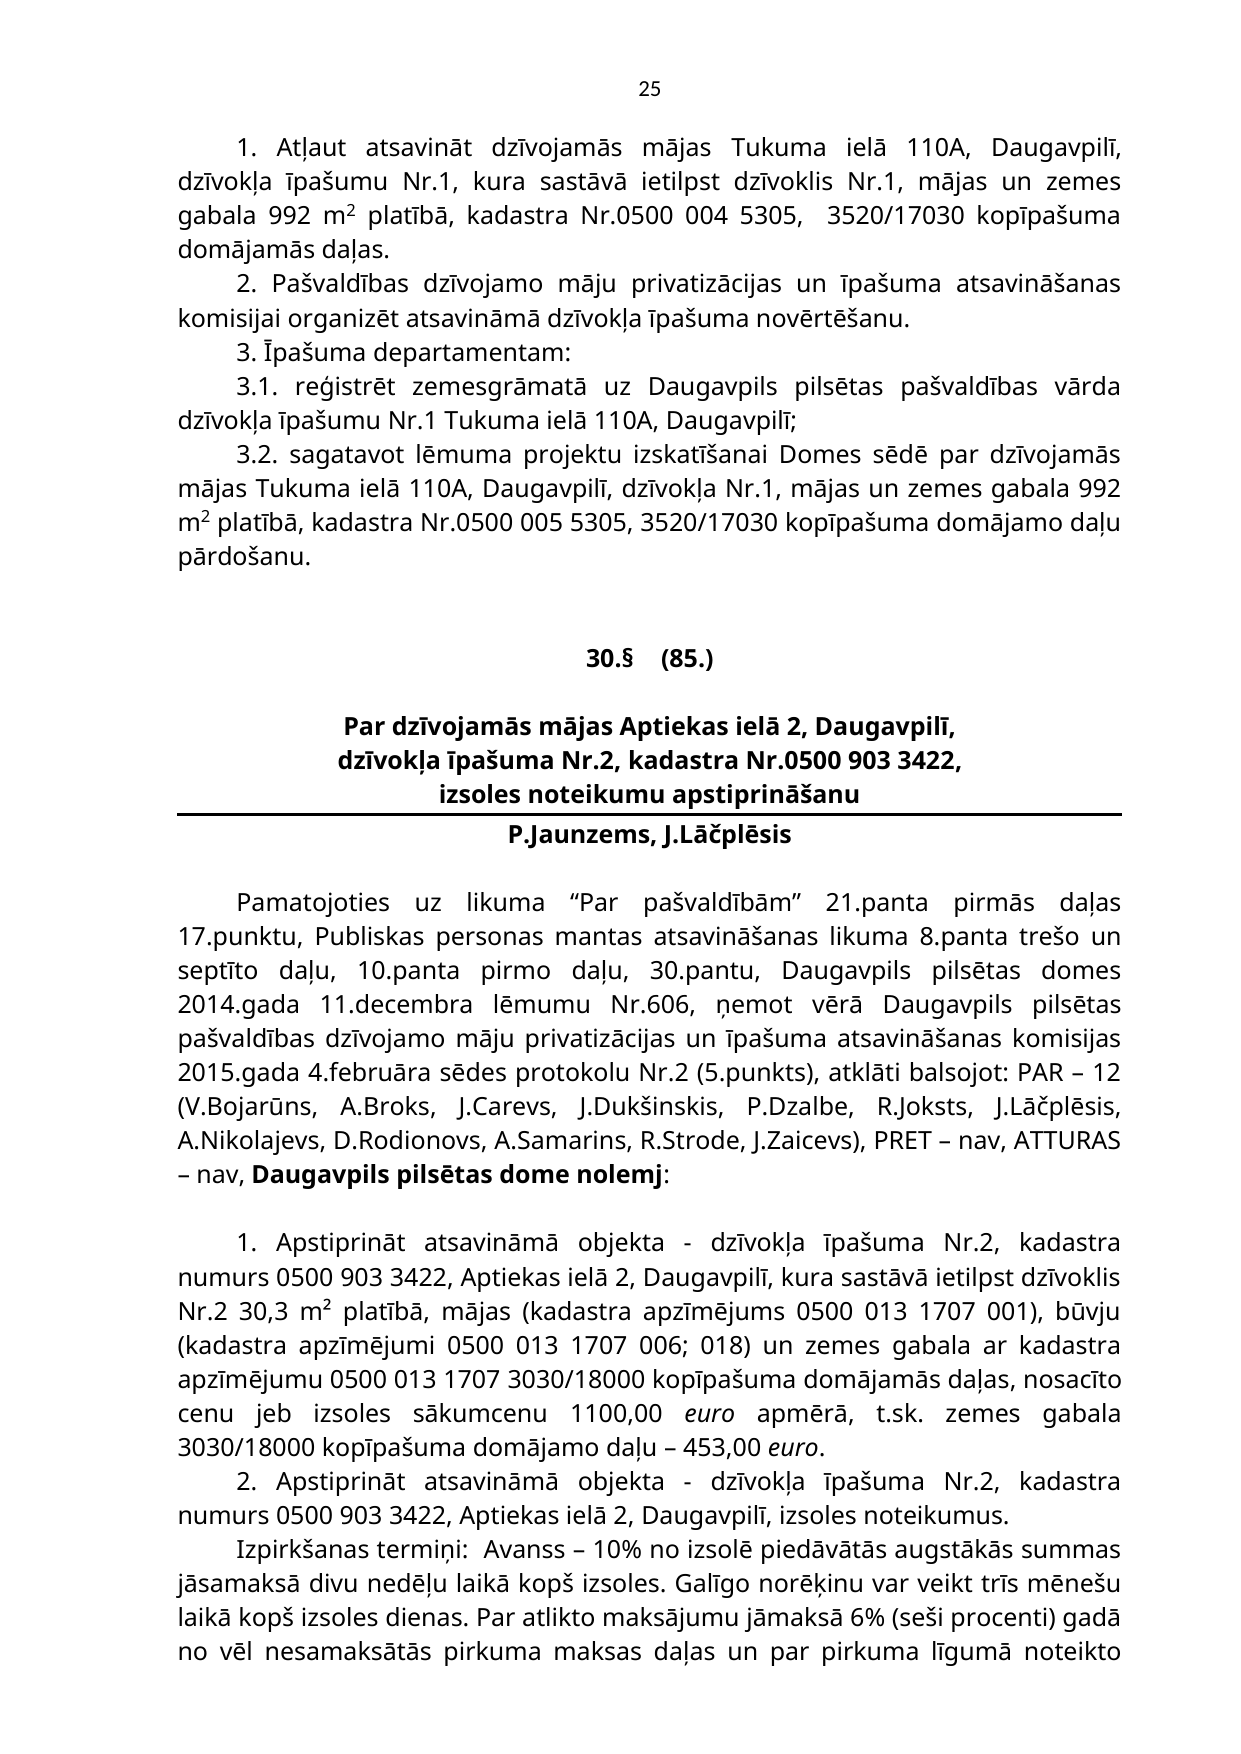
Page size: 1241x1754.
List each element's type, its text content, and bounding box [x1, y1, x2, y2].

text 2. Pašvaldības dzīvojamo māju privatizācijas un īpašuma atsavināšanas komisijai organizēt atsavināmā dzīvokļa īpašuma novērtēšanu. [177, 266, 1122, 334]
text 1. Apstiprināt atsavināmā objekta - dzīvokļa īpašuma Nr.2, kadastra numurs 0500 903 3422, Aptiekas ielā 2, Daugavpilī, kura sastāvā ietilpst dzīvoklis Nr.2 30,3 m² platībā, mājas (kadastra apzīmējums 0500 013 1707 001), būvju (kadastra apzīmējumi 0500 013 1707 006; 018) un zemes gabala ar kadastra apzīmējumu 0500 013 1707 3030/18000 kopīpašuma domājamās daļas, nosacīto cenu jeb izsoles sākumcenu 1100,00 euro apmērā, t.sk. zemes gabala 3030/18000 kopīpašuma domājamo daļu – 453,00 euro. [177, 1225, 1122, 1463]
text 3. Īpašuma departamentam: [177, 334, 1122, 368]
text 3.1. reģistrēt zemesgrāmatā uz Daugavpils pilsētas pašvaldības vārda dzīvokļa īpašumu Nr.1 Tukuma ielā 110A, Daugavpilī; [177, 368, 1122, 436]
text izsoles noteikumu apstiprināšanu [177, 777, 1122, 813]
text 30.§ (85.) [177, 641, 1122, 675]
text 1. Atļaut atsavināt dzīvojamās mājas Tukuma ielā 110A, Daugavpilī, dzīvokļa īpašumu Nr.1, kura sastāvā ietilpst dzīvoklis Nr.1, mājas un zemes gabala 992 m2 platībā, kadastra Nr.0500 004 5305, 3520/17030 kopīpašuma domājamās daļas. [177, 130, 1122, 266]
text P.Jaunzems, J.Lāčplēsis [177, 816, 1122, 850]
text Izpirkšanas termiņi: Avanss – 10% no izsolē piedāvātās augstākās summas jāsamaksā divu nedēļu laikā kopš izsoles. Galīgo norēķinu var veikt trīs mēnešu laikā kopš izsoles dienas. Par atlikto maksājumu jāmaksā 6% (seši procenti) gadā no vēl nesamaksātās pirkuma maksas daļas un par pirkuma līgumā noteikto [177, 1532, 1122, 1668]
text Pamatojoties uz likuma “Par pašvaldībām” 21.panta pirmās daļas 17.punktu, Publiskas personas mantas atsavināšanas likuma 8.panta trešo un septīto daļu, 10.panta pirmo daļu, 30.pantu, Daugavpils pilsētas domes 2014.gada 11.decembra lēmumu Nr.606, ņemot vērā Daugavpils pilsētas pašvaldības dzīvojamo māju privatizācijas un īpašuma atsavināšanas komisijas 2015.gada 4.februāra sēdes protokolu Nr.2 (5.punkts), atklāti balsojot: PAR – 12 (V.Bojarūns, A.Broks, J.Carevs, J.Dukšinskis, P.Dzalbe, R.Joksts, J.Lāčplēsis, A.Nikolajevs, D.Rodionovs, A.Samarins, R.Strode, J.Zaicevs), PRET – nav, ATTURAS – nav, Daugavpils pilsētas dome nolemj: [177, 884, 1122, 1191]
text 2. Apstiprināt atsavināmā objekta - dzīvokļa īpašuma Nr.2, kadastra numurs 0500 903 3422, Aptiekas ielā 2, Daugavpilī, izsoles noteikumus. [177, 1463, 1122, 1532]
text Par dzīvojamās mājas Aptiekas ielā 2, Daugavpilī, [177, 709, 1122, 743]
text dzīvokļa īpašuma Nr.2, kadastra Nr.0500 903 3422, [177, 743, 1122, 777]
text 3.2. sagatavot lēmuma projektu izskatīšanai Domes sēdē par dzīvojamās mājas Tukuma ielā 110A, Daugavpilī, dzīvokļa Nr.1, mājas un zemes gabala 992 m2 platībā, kadastra Nr.0500 005 5305, 3520/17030 kopīpašuma domājamo daļu pārdošanu. [177, 436, 1122, 573]
